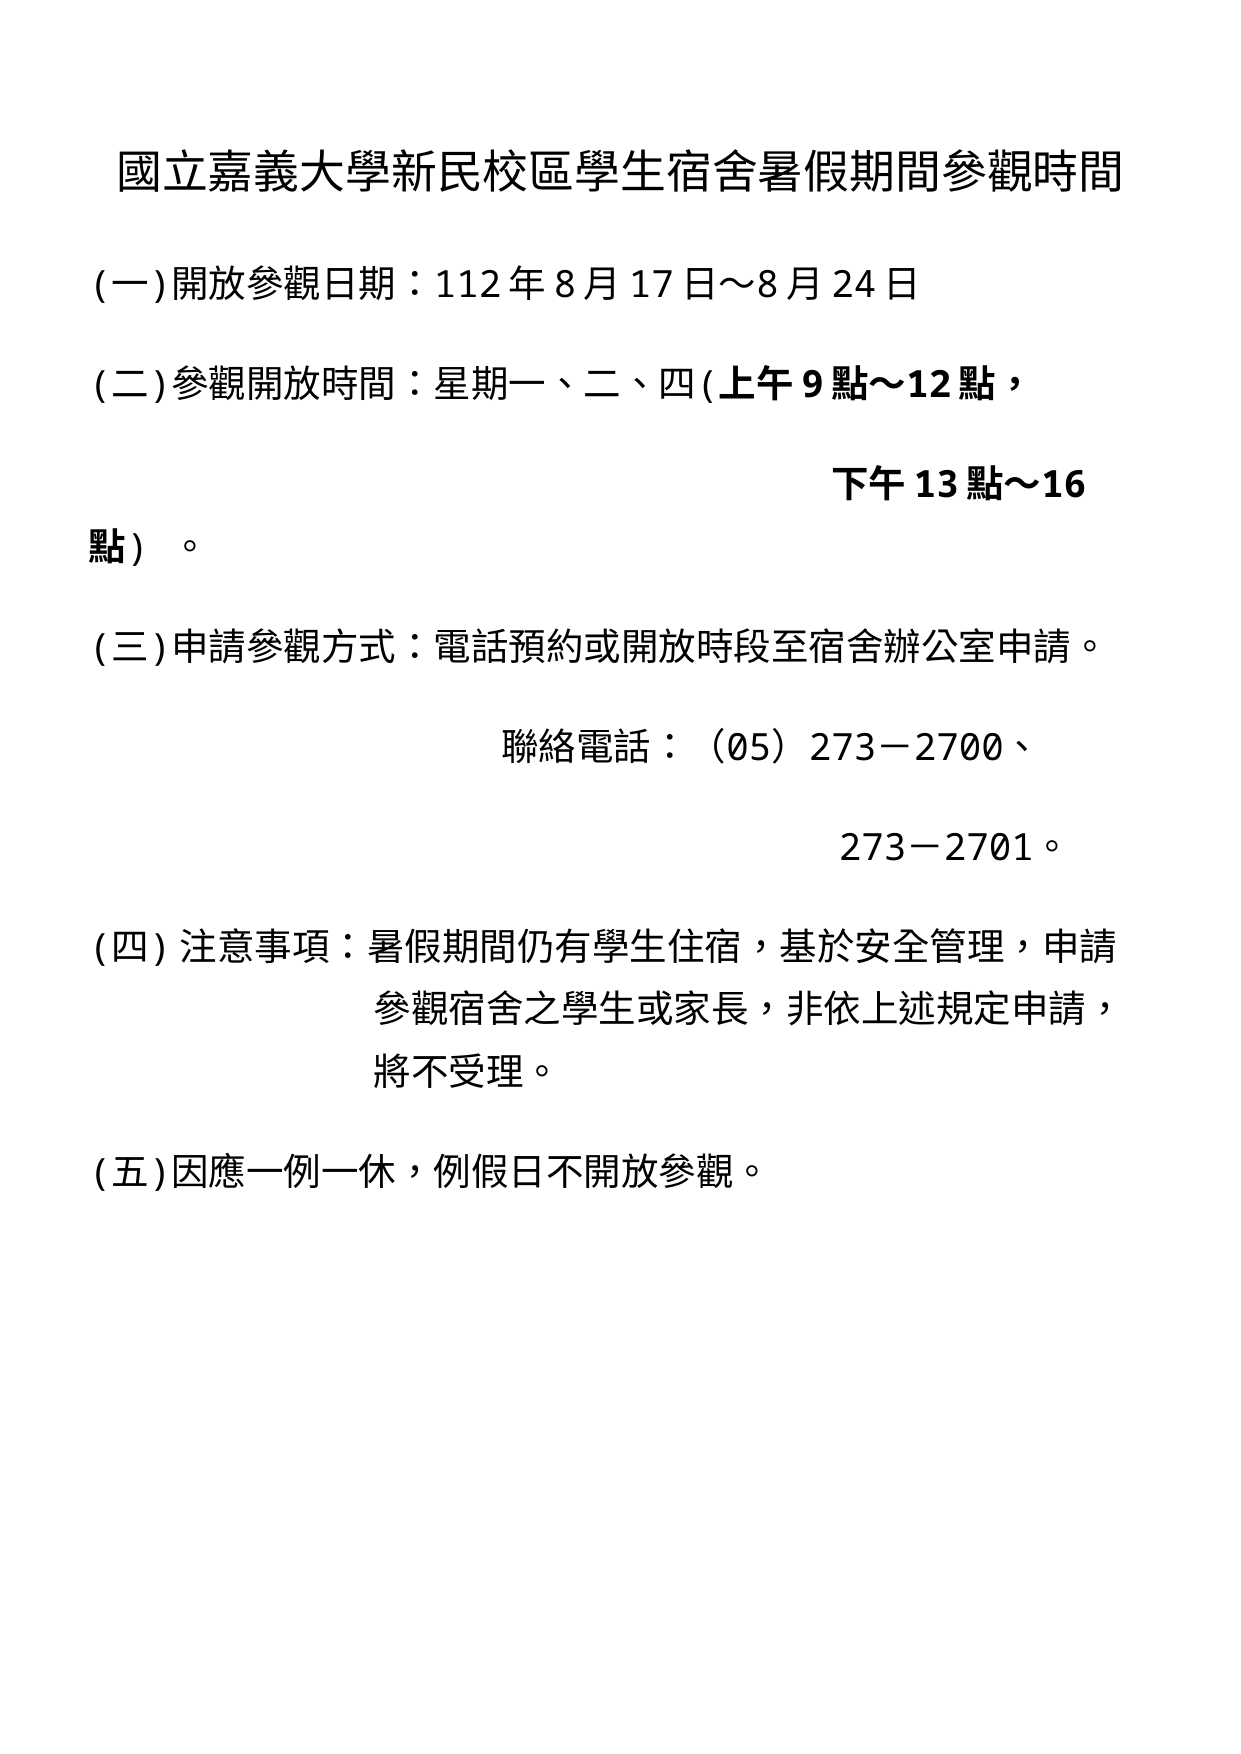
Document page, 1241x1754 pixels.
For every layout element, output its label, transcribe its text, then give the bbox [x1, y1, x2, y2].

text 聯絡電話：（05）273－2700、 [89, 702, 1152, 764]
text (五)因應一例一休，例假日不開放參觀。 [89, 1127, 1152, 1189]
text 國立嘉義大學新民校區學生宿舍暑假期間參觀時間 [89, 96, 1152, 221]
text (一)開放參觀日期：112年8月17日〜8月24日 [89, 239, 1152, 302]
text 273－2701。 [89, 802, 1152, 864]
text 下午13點〜16點) 。 [89, 439, 1152, 564]
text (三)申請參觀方式：電話預約或開放時段至宿舍辦公室申請。 [89, 602, 1152, 664]
text (二)參觀開放時間：星期一、二、四(上午9點〜12點， [89, 339, 1152, 402]
text (四) 注意事項：暑假期間仍有學生住宿，基於安全管理，申請參觀宿舍之學生或家長，非依上述規定申請，將不受理。 [89, 902, 1152, 1089]
